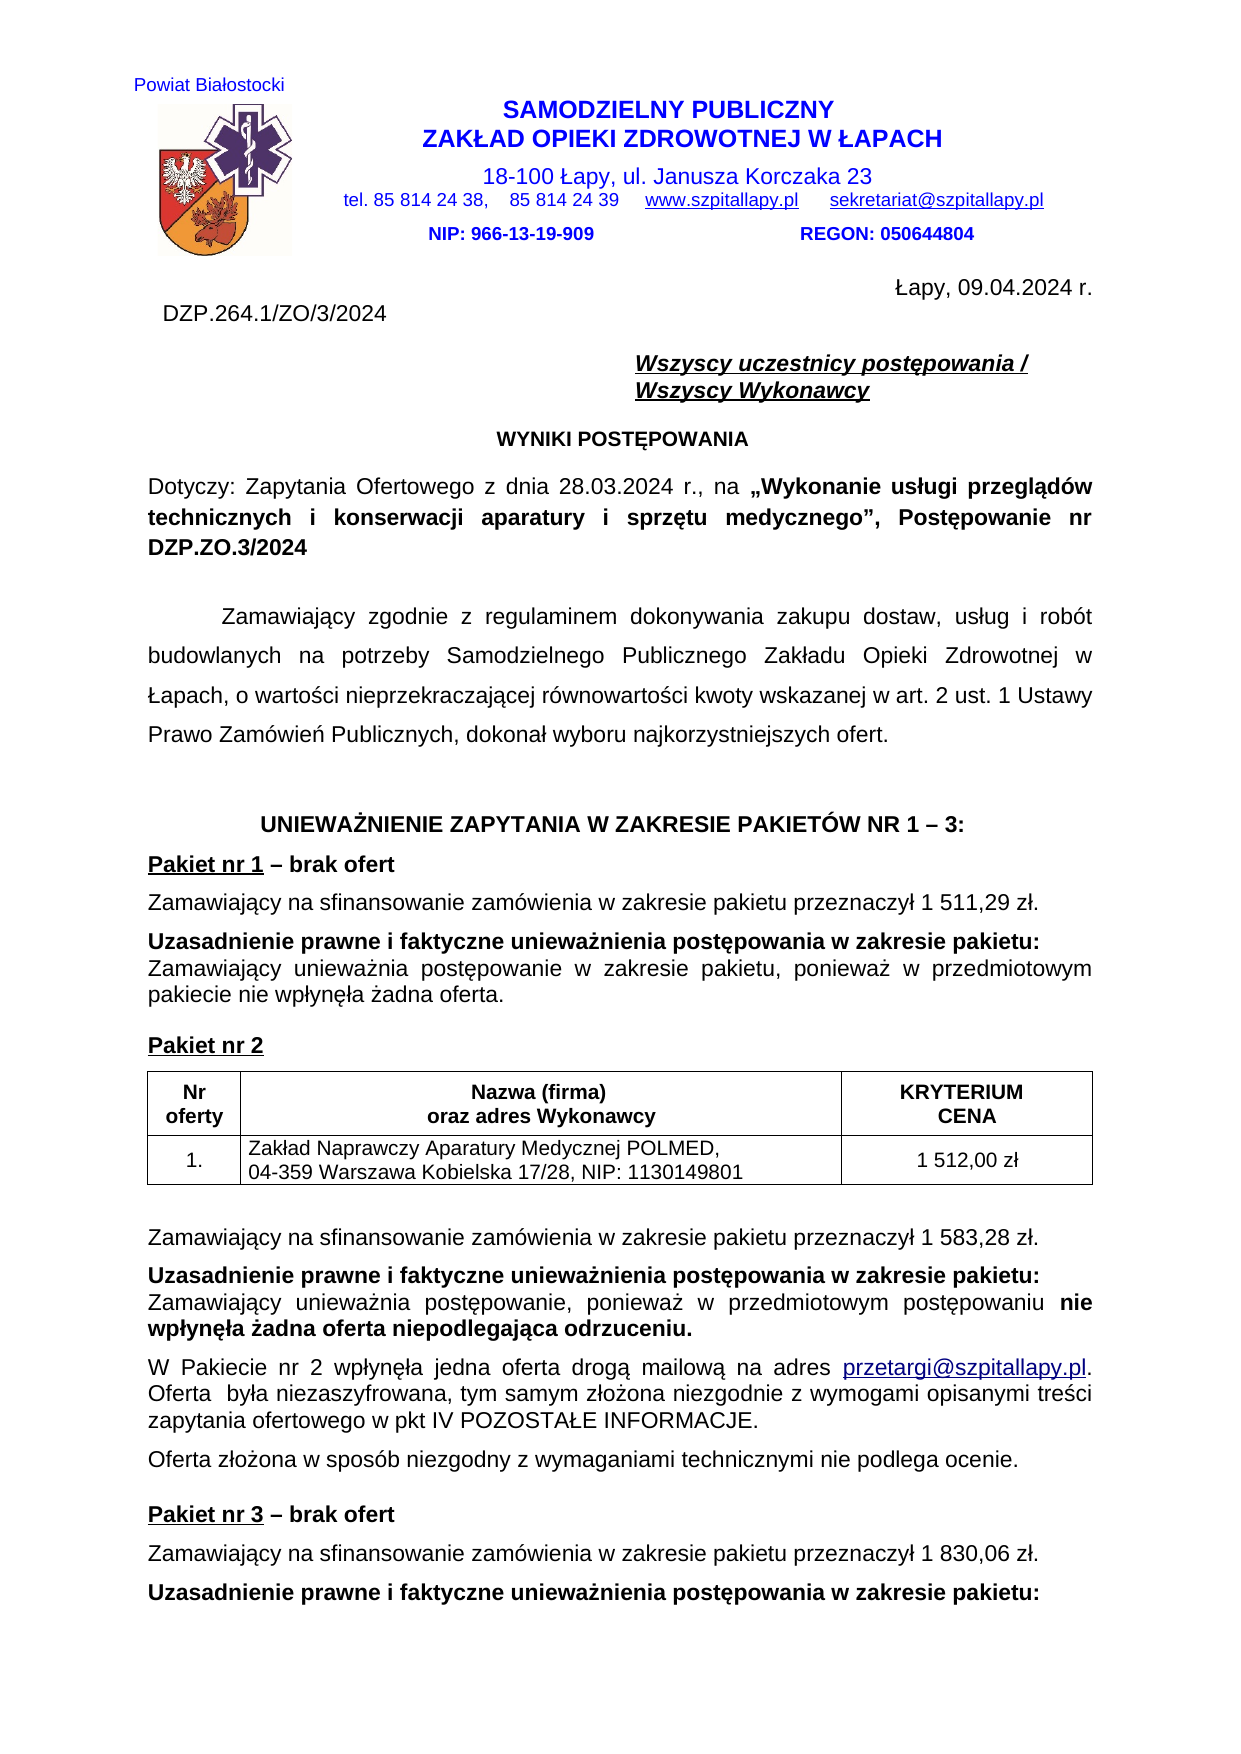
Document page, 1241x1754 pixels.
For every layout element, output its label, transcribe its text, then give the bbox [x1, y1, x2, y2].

text W Pakiecie nr 2 wpłynęła jedna oferta drogą mailową na adres przetargi@szpitallapy.pl. Oferta była niezaszyfrowana, tym samym złożona niezgodnie z wymogami opisanymi treści zapytania ofertowego w pkt IV POZOSTAŁE INFORMACJE. [148, 1354, 1093, 1433]
text Pakiet nr 1 – brak ofert [148, 851, 1093, 877]
list UNIEWAŻNIENIE ZAPYTANIA W ZAKRESIE PAKIETÓW NR 1 – 3: [260, 811, 1093, 837]
text Wszyscy Wykonawcy [635, 377, 1063, 403]
text Zamawiający na sfinansowanie zamówienia w zakresie pakietu przeznaczył 1 583,28 zł. [148, 1224, 1093, 1250]
text Dotyczy: Zapytania Ofertowego z dnia 28.03.2024 r., na „Wykonanie usługi przeglądów technicznych i konserwacji aparatury i sprzętu medycznego”, Postępowanie nr DZP.ZO.3/2024 [148, 473, 1093, 560]
text Zamawiający zgodnie z regulaminem dokonywania zakupu dostaw, usług i robót budowlanych na potrzeby Samodzielnego Publicznego Zakładu Opieki Zdrowotnej w Łapach, o wartości nieprzekraczającej równowartości kwoty wskazanej w art. 2 ust. 1 Ustawy Prawo Zamówień Publicznych, dokonał wyboru najkorzystniejszych ofert. [148, 603, 1093, 748]
text Uzasadnienie prawne i faktyczne unieważnienia postępowania w zakresie pakietu: [148, 928, 1093, 954]
text WYNIKI POSTĘPOWANIA [153, 427, 1093, 451]
table_cell 1 512,00 zł [842, 1136, 1092, 1184]
text Zamawiający unieważnia postępowanie, ponieważ w przedmiotowym postępowaniu nie wpłynęła żadna oferta niepodlegająca odrzuceniu. [148, 1289, 1093, 1342]
text NIP: 966-13-19-909 REGON: 050644804 [293, 222, 1093, 244]
text Wszyscy uczestnicy postępowania / [635, 350, 1063, 377]
text tel. 85 814 24 38, 85 814 24 39 www.szpitallapy.pl sekretariat@szpitallapy.pl [293, 189, 1093, 211]
text Łapy, 09.04.2024 r. [148, 274, 1093, 300]
text ZAKŁAD OPIEKI ZDROWOTNEJ W ŁAPACH [293, 124, 1093, 153]
text Zamawiający na sfinansowanie zamówienia w zakresie pakietu przeznaczył 1 830,06 zł. [148, 1540, 1093, 1566]
text Zamawiający na sfinansowanie zamówienia w zakresie pakietu przeznaczył 1 511,29 zł. [148, 889, 1093, 916]
table_cell 1. [148, 1136, 240, 1184]
text Pakiet nr 2 [148, 1032, 1093, 1059]
text SAMODZIELNY PUBLICZNY [148, 95, 1093, 124]
text Uzasadnienie prawne i faktyczne unieważnienia postępowania w zakresie pakietu: [148, 1578, 1093, 1605]
table_header Nazwa (firma) oraz adres Wykonawcy [241, 1072, 841, 1135]
text Oferta złożona w sposób niezgodny z wymaganiami technicznymi nie podlega ocenie. [148, 1446, 1093, 1472]
text Powiat Białostocki [118, 74, 487, 95]
table_cell Zakład Naprawczy Aparatury Medycznej POLMED, 04-359 Warszawa Kobielska 17/28, NIP: 1130149801 [241, 1136, 841, 1184]
table_header KRYTERIUM CENA [842, 1072, 1092, 1135]
text Uzasadnienie prawne i faktyczne unieważnienia postępowania w zakresie pakietu: [148, 1262, 1093, 1289]
text 18-100 Łapy, ul. Janusza Korczaka 23 [293, 163, 1093, 189]
text DZP.264.1/ZO/3/2024 [162, 300, 1093, 326]
text Zamawiający unieważnia postępowanie w zakresie pakietu, ponieważ w przedmiotowym pakiecie nie wpłynęła żadna oferta. [148, 954, 1093, 1007]
table_header Nr oferty [148, 1072, 240, 1135]
text Pakiet nr 3 – brak ofert [148, 1501, 1093, 1527]
